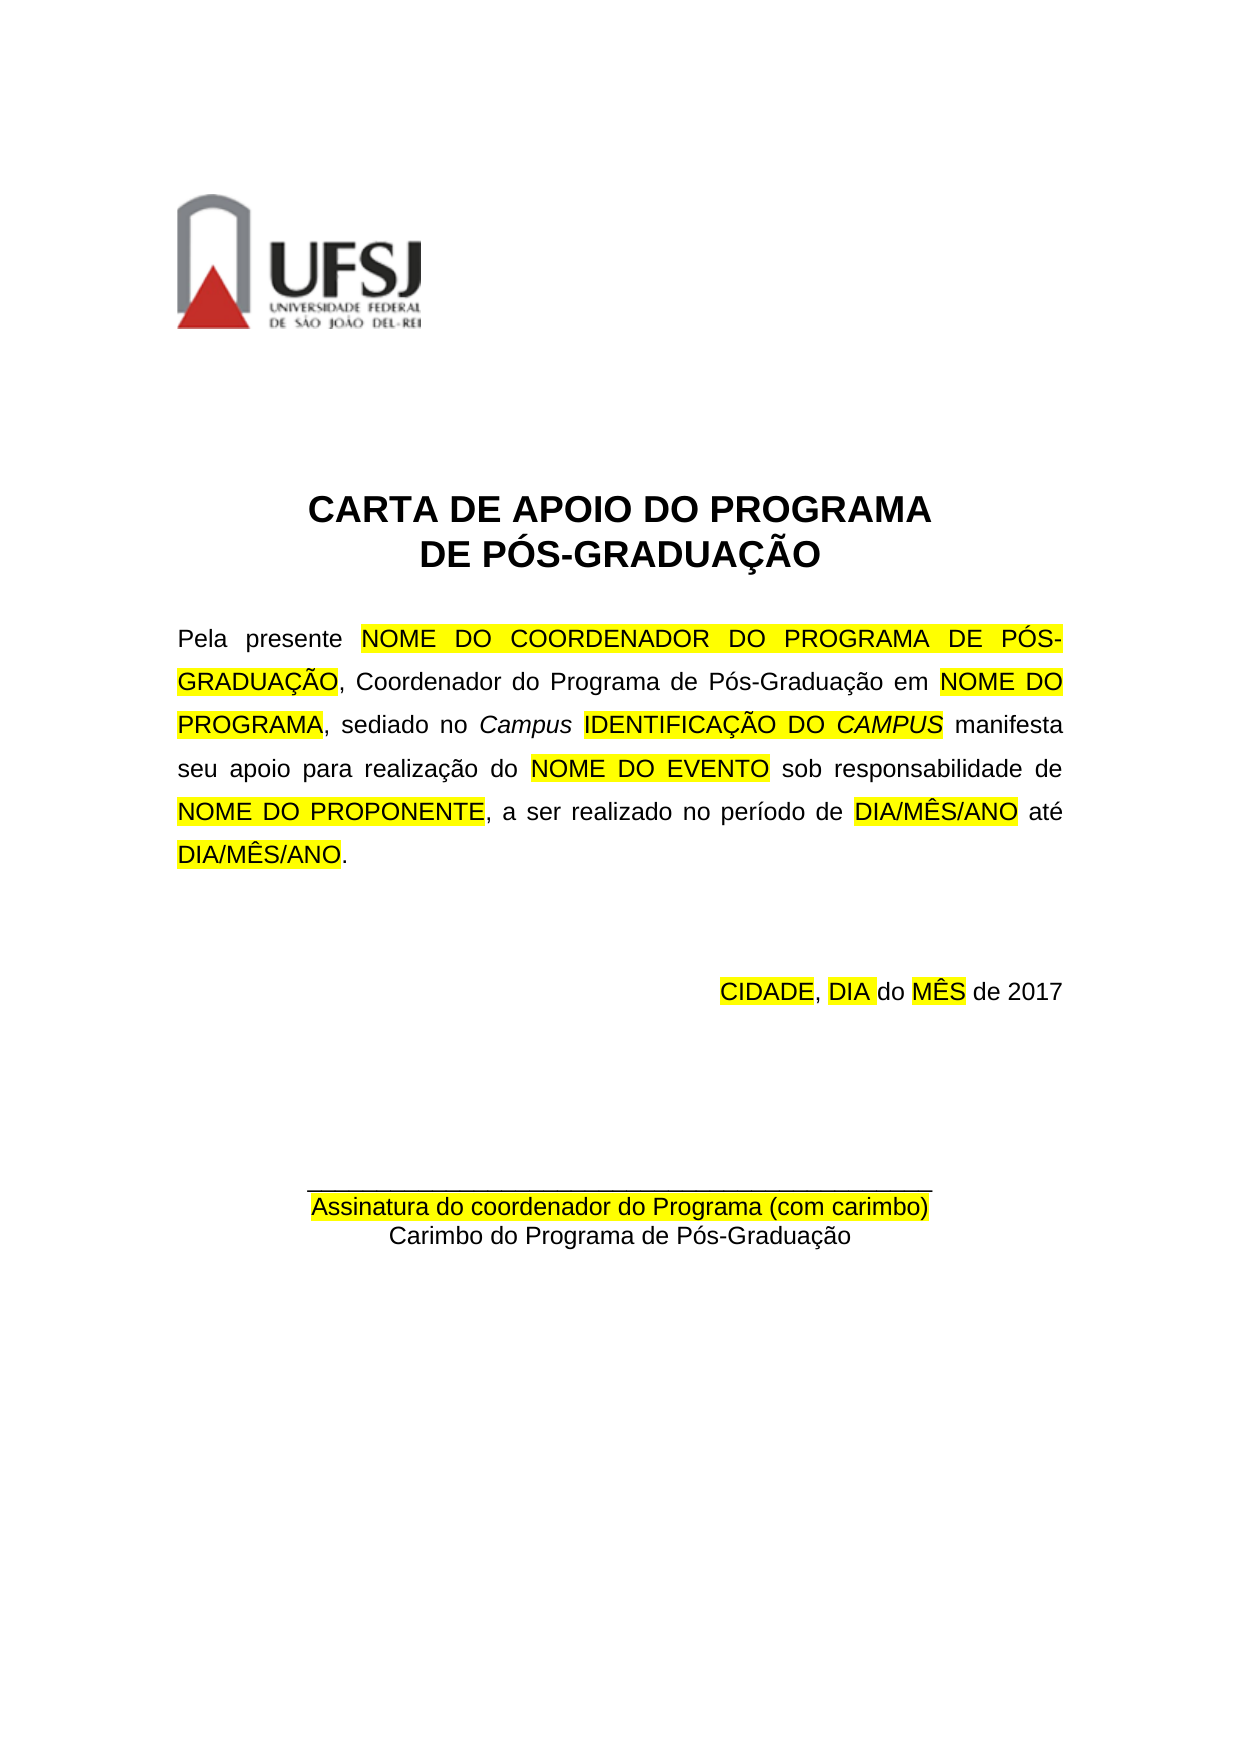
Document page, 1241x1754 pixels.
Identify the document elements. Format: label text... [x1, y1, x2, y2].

text Assinatura do coordenador do Programa (com carimbo) [177, 1192, 1063, 1221]
text CARTA DE APOIO DO PROGRAMA [177, 487, 1063, 530]
text CIDADE, DIA do MÊS de 2017 [177, 977, 1063, 1005]
text DE PÓS-GRADUAÇÃO [177, 532, 1063, 575]
text Carimbo do Programa de Pós-Graduação [177, 1221, 1063, 1250]
text Pela presente NOME DO COORDENADOR DO PROGRAMA DE PÓS-GRADUAÇÃO, Coordenador do Programa de Pós-Graduação em NOME DO PROGRAMA, sediado no Campus IDENTIFICAÇÃO DO CAMPUS manifesta seu apoio para realização do NOME DO EVENTO sob responsabilidade de NOME DO PROPONENTE, a ser realizado no período de DIA/MÊS/ANO até DIA/MÊS/ANO. [177, 624, 1063, 869]
text _____________________________________________ [177, 1164, 1063, 1192]
picture [177, 194, 421, 329]
